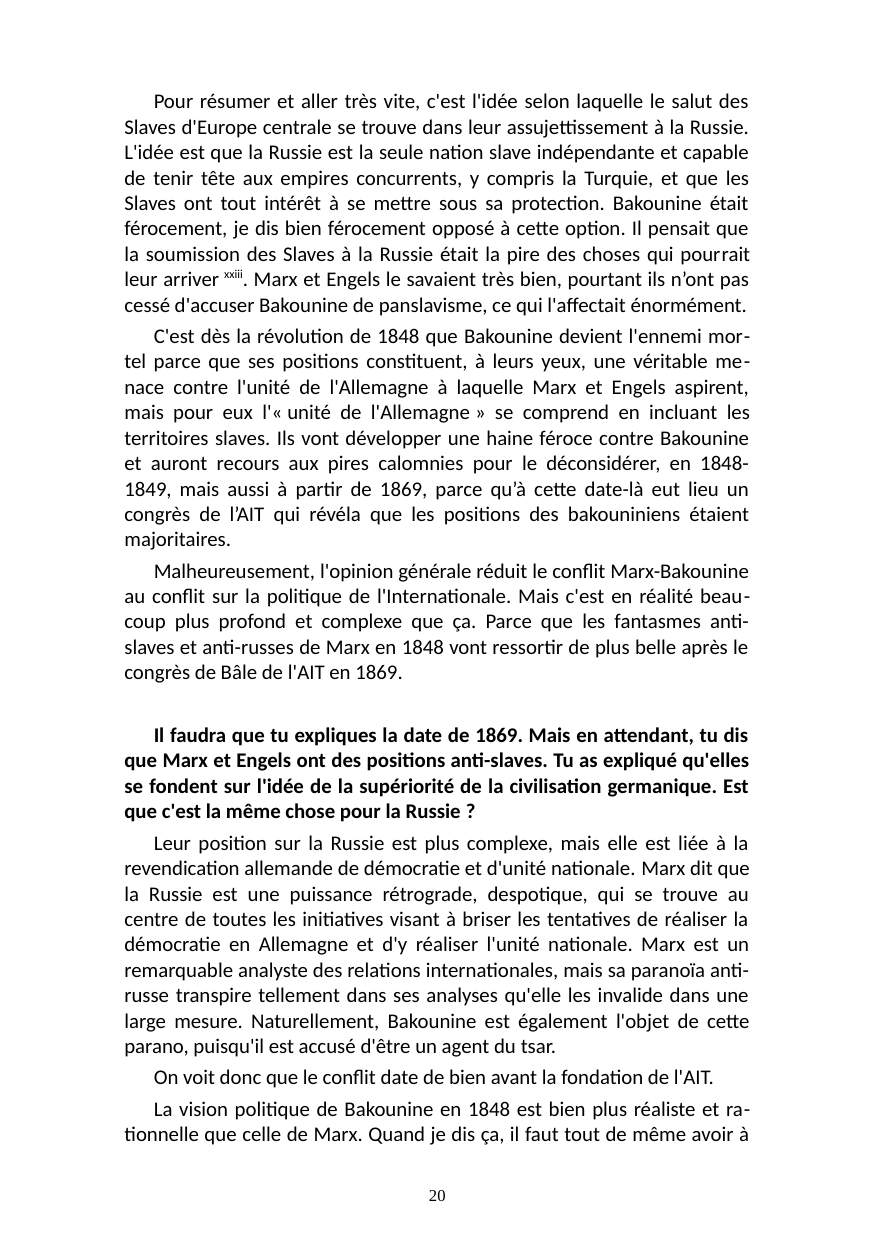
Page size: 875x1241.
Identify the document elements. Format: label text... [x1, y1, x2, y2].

text Il faudra que tu expliques la date de 1869. Mais en attendant, tu dis que Marx et Engels ont des positions anti-slaves. Tu as expliqué qu'elles se fondent sur l'idée de la supériorité de la civilisation germanique. Est que c'est la même chose pour la Russie ? [124, 722, 750, 824]
text La vision politique de Bakounine en 1848 est bien plus réaliste et ra­tionnelle que celle de Marx. Quand je dis ça, il faut tout de même avoir à [124, 1096, 750, 1147]
text Leur position sur la Russie est plus complexe, mais elle est liée à la revendication allemande de démocratie et d'unité nationale. Marx dit que la Russie est une puissance rétrograde, despotique, qui se trouve au centre de toutes les initiatives visant à briser les tentatives de réaliser la démocratie en Allemagne et d'y réaliser l'unité nationale. Marx est un remarquable analyste des relations internationales, mais sa paranoïa anti-russe transpire tellement dans ses analyses qu'elle les invalide dans une large mesure. Naturellement, Bakounine est également l'objet de cette parano, puisqu'il est accusé d'être un agent du tsar. [124, 830, 750, 1059]
text Malheureusement, l'opinion générale réduit le conflit Marx-Bakounine au conflit sur la politique de l'Internationale. Mais c'est en réalité beau­coup plus profond et complexe que ça. Parce que les fantasmes anti-slaves et anti-russes de Marx en 1848 vont ressortir de plus belle après le congrès de Bâle de l'AIT en 1869. [124, 558, 750, 685]
text On voit donc que le conflit date de bien avant la fondation de l'AIT. [124, 1064, 750, 1090]
text Pour résumer et aller très vite, c'est l'idée selon laquelle le salut des Slaves d'Europe centrale se trouve dans leur assujettissement à la Russie. L'idée est que la Russie est la seule nation slave indépendante et capable de tenir tête aux empires concurrents, y compris la Turquie, et que les Slaves ont tout intérêt à se mettre sous sa protection. Bakounine était férocement, je dis bien férocement opposé à cette option. Il pensait que la soumission des Slaves à la Russie était la pire des choses qui pour­rait leur arriver . Marx et Engels le savaient très bien, pourtant ils n’ont pas cessé d'accuser Bakounine de panslavisme, ce qui l'affectait énormément. [124, 88, 750, 317]
text C'est dès la révolution de 1848 que Bakounine devient l'ennemi mor­tel parce que ses positions constituent, à leurs yeux, une véritable me­nace contre l'unité de l'Allemagne à laquelle Marx et Engels aspirent, mais pour eux l'« unité de l'Allemagne » se comprend en in­cluant les territoires slaves. Ils vont développer une haine féroce contre Bakounine et auront recours aux pires calomnies pour le déconsidérer, en 1848-1849, mais aussi à partir de 1869, parce qu’à cette date-là eut lieu un congrès de l’AIT qui révéla que les positions des bakouniniens étaient majoritaires. [124, 323, 750, 552]
